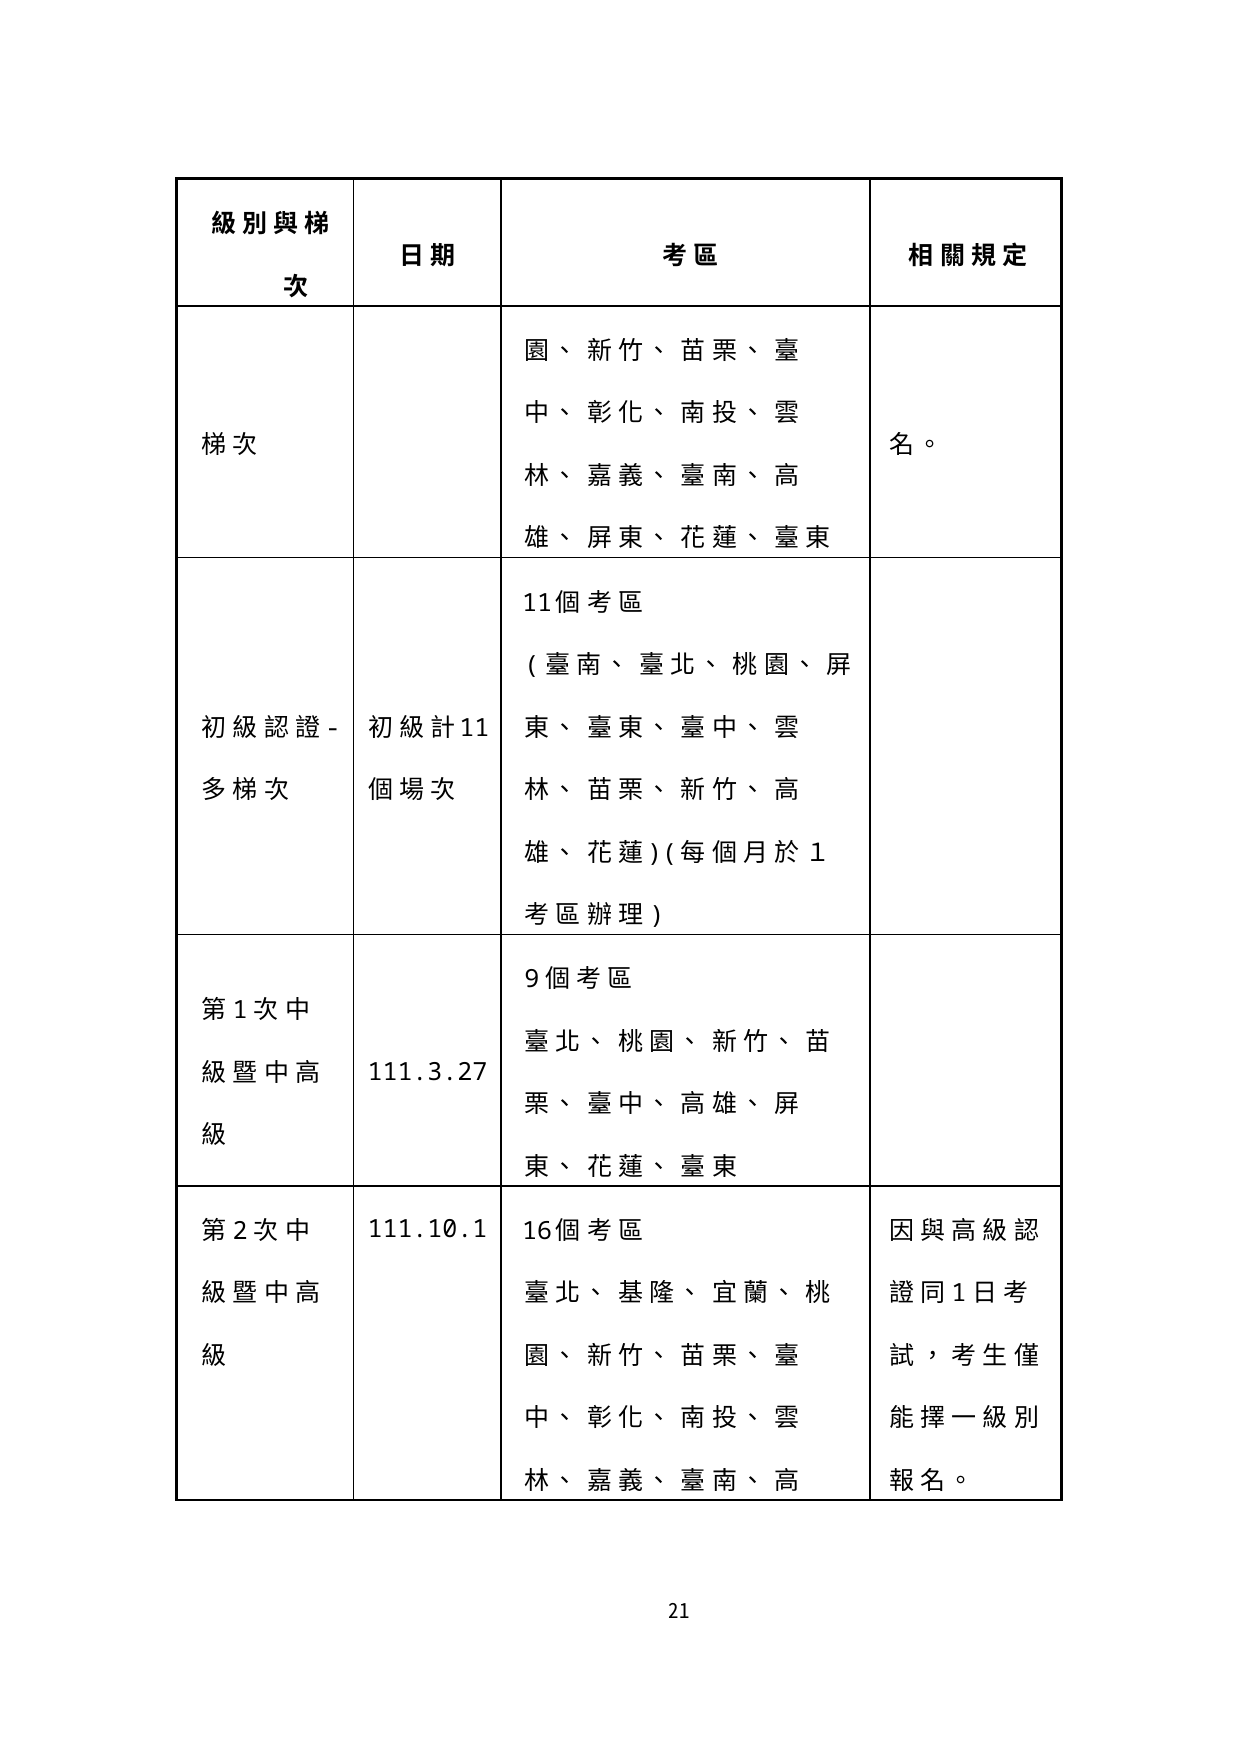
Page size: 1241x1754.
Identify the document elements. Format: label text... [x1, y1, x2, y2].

table_header 考區 [502, 180, 869, 305]
table_cell 111.3.27 [354, 935, 500, 1185]
table_header 相關規定 [871, 180, 1060, 305]
table_cell 園、新竹、苗栗、臺中、彰化、南投、雲林、嘉義、臺南、高雄、屏東、花蓮、臺東 [502, 307, 869, 557]
table_cell [871, 935, 1060, 1185]
table_cell 第2次中級暨中高級 [178, 1187, 353, 1499]
table_cell 梯次 [178, 307, 353, 557]
table_cell 9個考區 臺北、桃園、新竹、苗栗、臺中、高雄、屏東、花蓮、臺東 [502, 935, 869, 1185]
table_cell 因與高級認證同1日考試，考生僅能擇一級別報名。 [871, 1187, 1060, 1499]
table_cell [871, 558, 1060, 933]
table_cell 16個考區 臺北、基隆、宜蘭、桃園、新竹、苗栗、臺中、彰化、南投、雲林、嘉義、臺南、高 [502, 1187, 869, 1499]
table_header 日期 [354, 180, 500, 305]
table_cell 名。 [871, 307, 1060, 557]
table_header 級別與梯次 [178, 180, 353, 305]
table_cell 111.10.1 [354, 1187, 500, 1499]
table_cell [354, 307, 500, 557]
table_cell 初級認證-多梯次 [178, 558, 353, 933]
table_cell 11個考區 (臺南、臺北、桃園、屏東、臺東、臺中、雲林、苗栗、新竹、高雄、花蓮)(每個月於１考區辦理) [502, 558, 869, 933]
table_cell 初級計11個場次 [354, 558, 500, 933]
table_cell 第1次中級暨中高級 [178, 935, 353, 1185]
